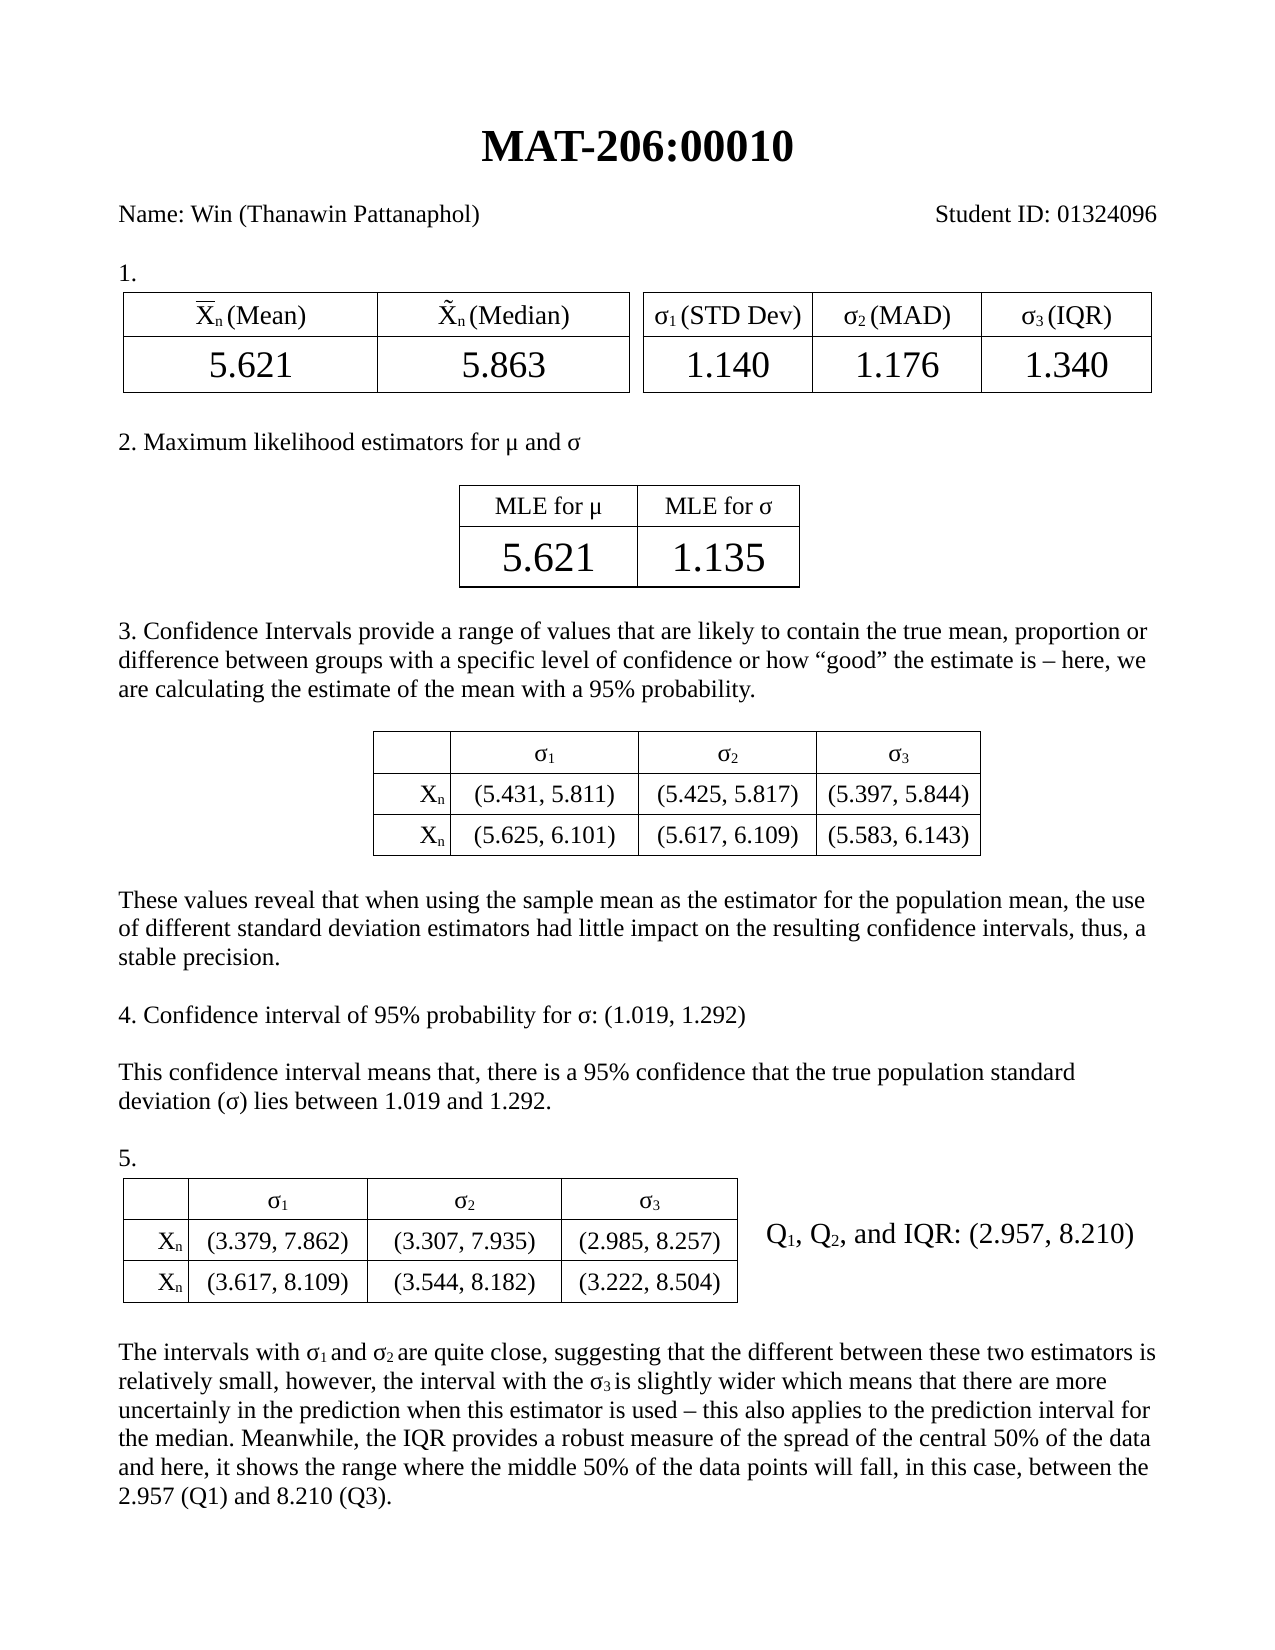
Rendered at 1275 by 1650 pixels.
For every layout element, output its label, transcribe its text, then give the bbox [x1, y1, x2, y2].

table_header [638, 287, 1157, 398]
text 5. [118, 1143, 1157, 1172]
table_header MLE for μ [460, 486, 637, 526]
table_cell 1.140 [644, 337, 812, 392]
table_cell Xn [124, 1261, 188, 1302]
table_header σ3 [562, 1179, 737, 1219]
table_cell (5.617, 6.109) [639, 815, 816, 855]
table_cell 5.863 [378, 337, 629, 392]
table_cell (3.222, 8.504) [562, 1261, 737, 1302]
text 3. Confidence Intervals provide a range of values that are likely to contain the true mean, proportion or difference between groups with a specific level of confidence or how “good” the estimate is – here, we are calculating the estimate of the mean with a 95% probability. [118, 616, 1157, 702]
table_cell 1.176 [813, 337, 981, 392]
table_cell 5.621 [124, 337, 377, 392]
table_header σ2 [639, 732, 816, 772]
text 2. Maximum likelihood estimators for μ and σ [118, 427, 1157, 456]
table_header X̃n (Median) [378, 293, 629, 336]
text This confidence interval means that, there is a 95% confidence that the true population standard deviation (σ) lies between 1.019 and 1.292. [118, 1057, 1157, 1115]
table_cell Xn [124, 1220, 188, 1260]
table_cell (5.583, 6.143) [817, 815, 980, 855]
table_cell (3.544, 8.182) [368, 1261, 561, 1302]
table_cell (5.625, 6.101) [451, 815, 638, 855]
table_cell (3.307, 7.935) [368, 1220, 561, 1260]
text The intervals with σ1 and σ2 are quite close, suggesting that the different between these two estimators is relatively small, however, the interval with the σ3 is slightly wider which means that there are more uncertainly in the prediction when this estimator is used – this also applies to the prediction interval for the median. Meanwhile, the IQR provides a robust measure of the spread of the central 50% of the data and here, it shows the range where the middle 50% of the data points will fall, in this case, between the 2.957 (Q1) and 8.210 (Q3). [118, 1337, 1157, 1510]
table_cell (3.379, 7.862) [189, 1220, 367, 1260]
table_cell (3.617, 8.109) [189, 1261, 367, 1302]
text 4. Confidence interval of 95% probability for σ: (1.019, 1.292) [118, 1000, 1157, 1028]
table_header MLE for σ [638, 486, 799, 526]
table_cell 5.621 [460, 527, 637, 586]
table_header [118, 1172, 743, 1308]
table_cell 1.340 [982, 337, 1151, 392]
table_header σ1 [189, 1179, 367, 1219]
table_header [124, 1179, 188, 1219]
table_header Q1, Q2, and IQR: (2.957, 8.210) [743, 1172, 1157, 1308]
table_header σ1 (STD Dev) [644, 293, 812, 336]
table_header σ3 (IQR) [982, 293, 1151, 336]
text 1. [118, 258, 1157, 287]
table_cell Xn [374, 774, 450, 814]
table_header Xn (Mean) [124, 293, 377, 336]
table_header [118, 287, 637, 398]
table_cell 1.135 [638, 527, 799, 586]
table_cell (5.397, 5.844) [817, 774, 980, 814]
table_header [374, 732, 450, 772]
table_cell (2.985, 8.257) [562, 1220, 737, 1260]
table_cell Xn [374, 815, 450, 855]
table_header σ3 [817, 732, 980, 772]
table_header σ2 [368, 1179, 561, 1219]
table_cell (5.425, 5.817) [639, 774, 816, 814]
table_cell (5.431, 5.811) [451, 774, 638, 814]
text These values reveal that when using the sample mean as the estimator for the population mean, the use of different standard deviation estimators had little impact on the resulting confidence intervals, thus, a stable precision. [118, 856, 1157, 1000]
table_header σ1 [451, 732, 638, 772]
table_header σ2 (MAD) [813, 293, 981, 336]
